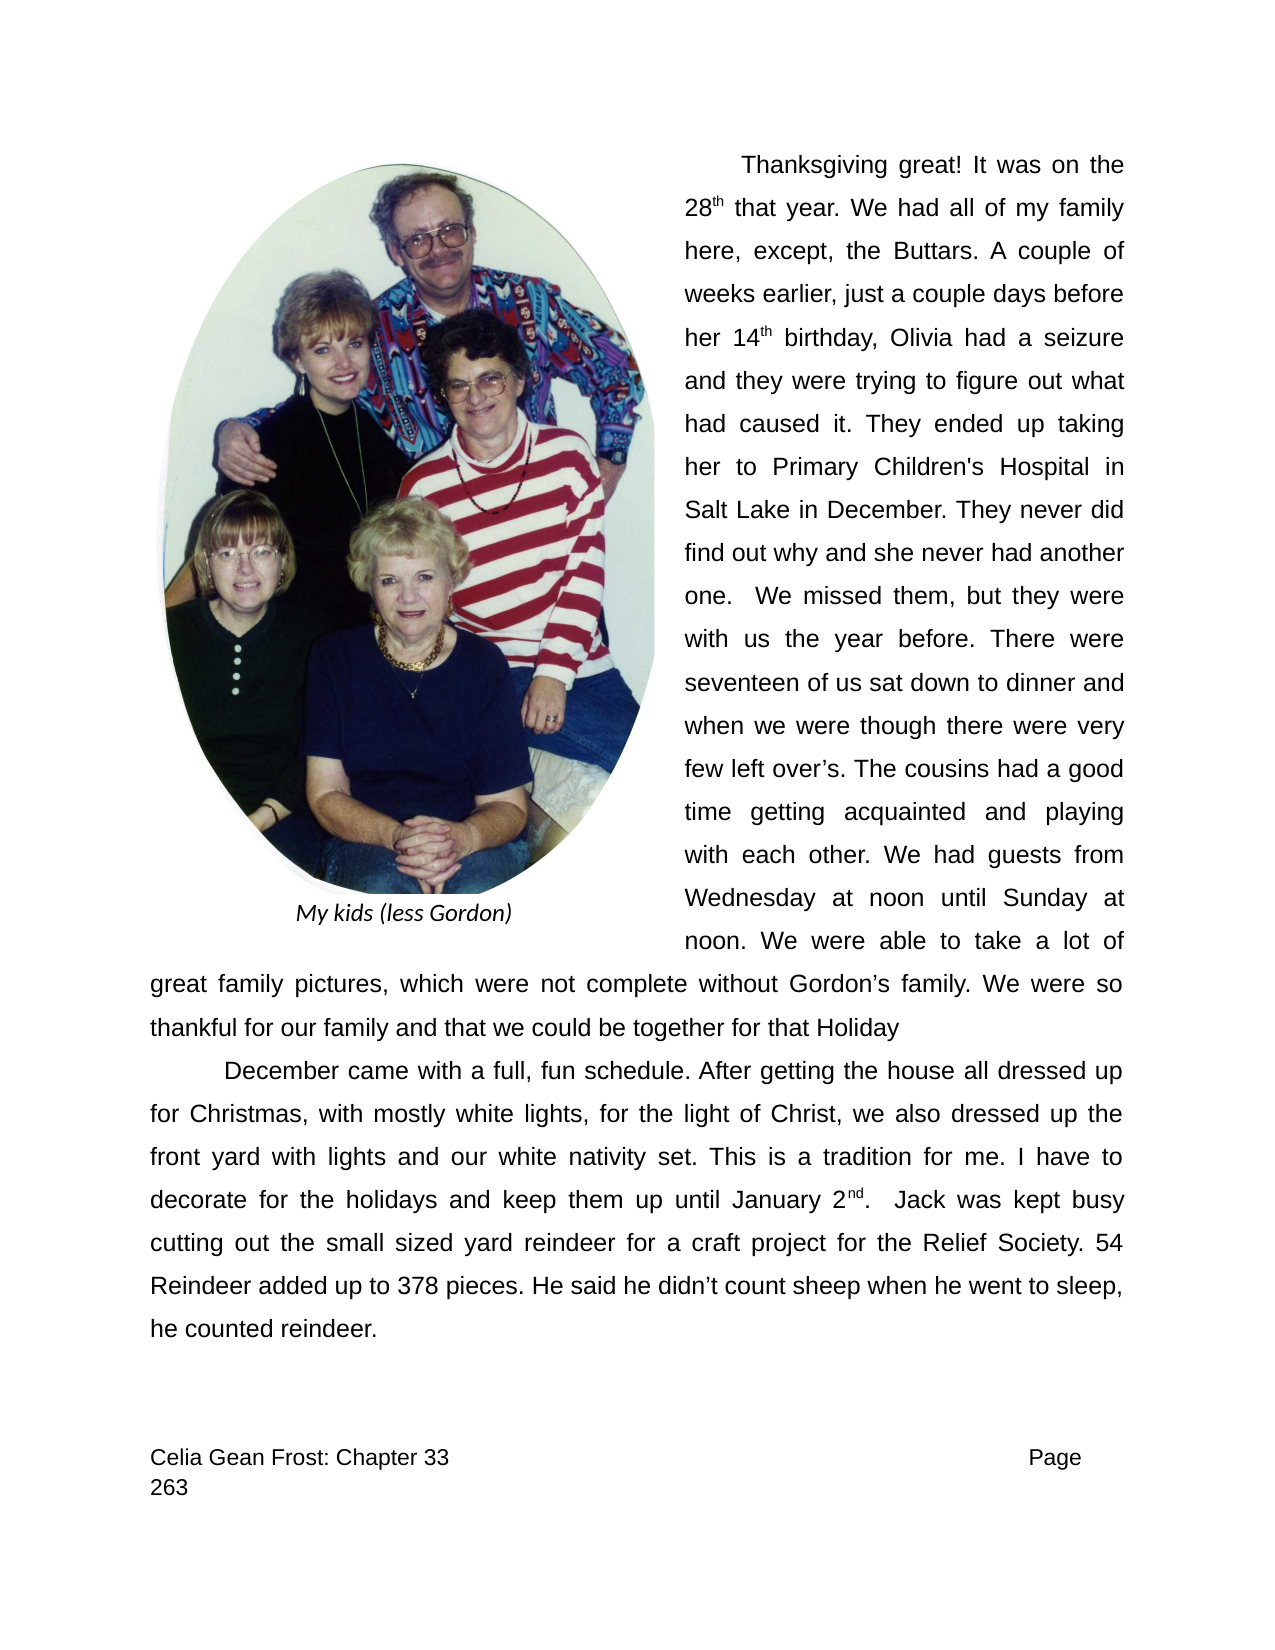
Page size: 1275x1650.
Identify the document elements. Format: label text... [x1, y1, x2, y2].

text Thanksgiving great! It was on the 28th that year. We had all of my family here, except, the Buttars. A couple of weeks earlier, just a couple days before her 14th birthday, Olivia had a seizure and they were trying to figure out what had caused it. They ended up taking her to Primary Children's Hospital in Salt Lake in December. They never did find out why and she never had another one. We missed them, but they were with us the year before. There were seventeen of us sat down to dinner and when we were though there were very few left over’s. The cousins had a good time getting acquainted and playing with each other. We had guests from Wednesday at noon until Sunday at noon. We were able to take a lot of great family pictures, which were not complete without Gordon’s family. We were so thankful for our family and that we could be together for that Holiday [150, 150, 1125, 1041]
picture [156, 162, 655, 894]
text December came with a full, fun schedule. After getting the house all dressed up for Christmas, with mostly white lights, for the light of Christ, we also dressed up the front yard with lights and our white nativity set. This is a tradition for me. I have to decorate for the holidays and keep them up until January 2nd. Jack was kept busy cutting out the small sized yard reindeer for a craft project for the Relief Society. 54 Reindeer added up to 378 pieces. He said he didn’t count sheep when he went to sleep, he counted reindeer. [150, 1056, 1125, 1343]
text My kids (less Gordon) [156, 894, 654, 928]
